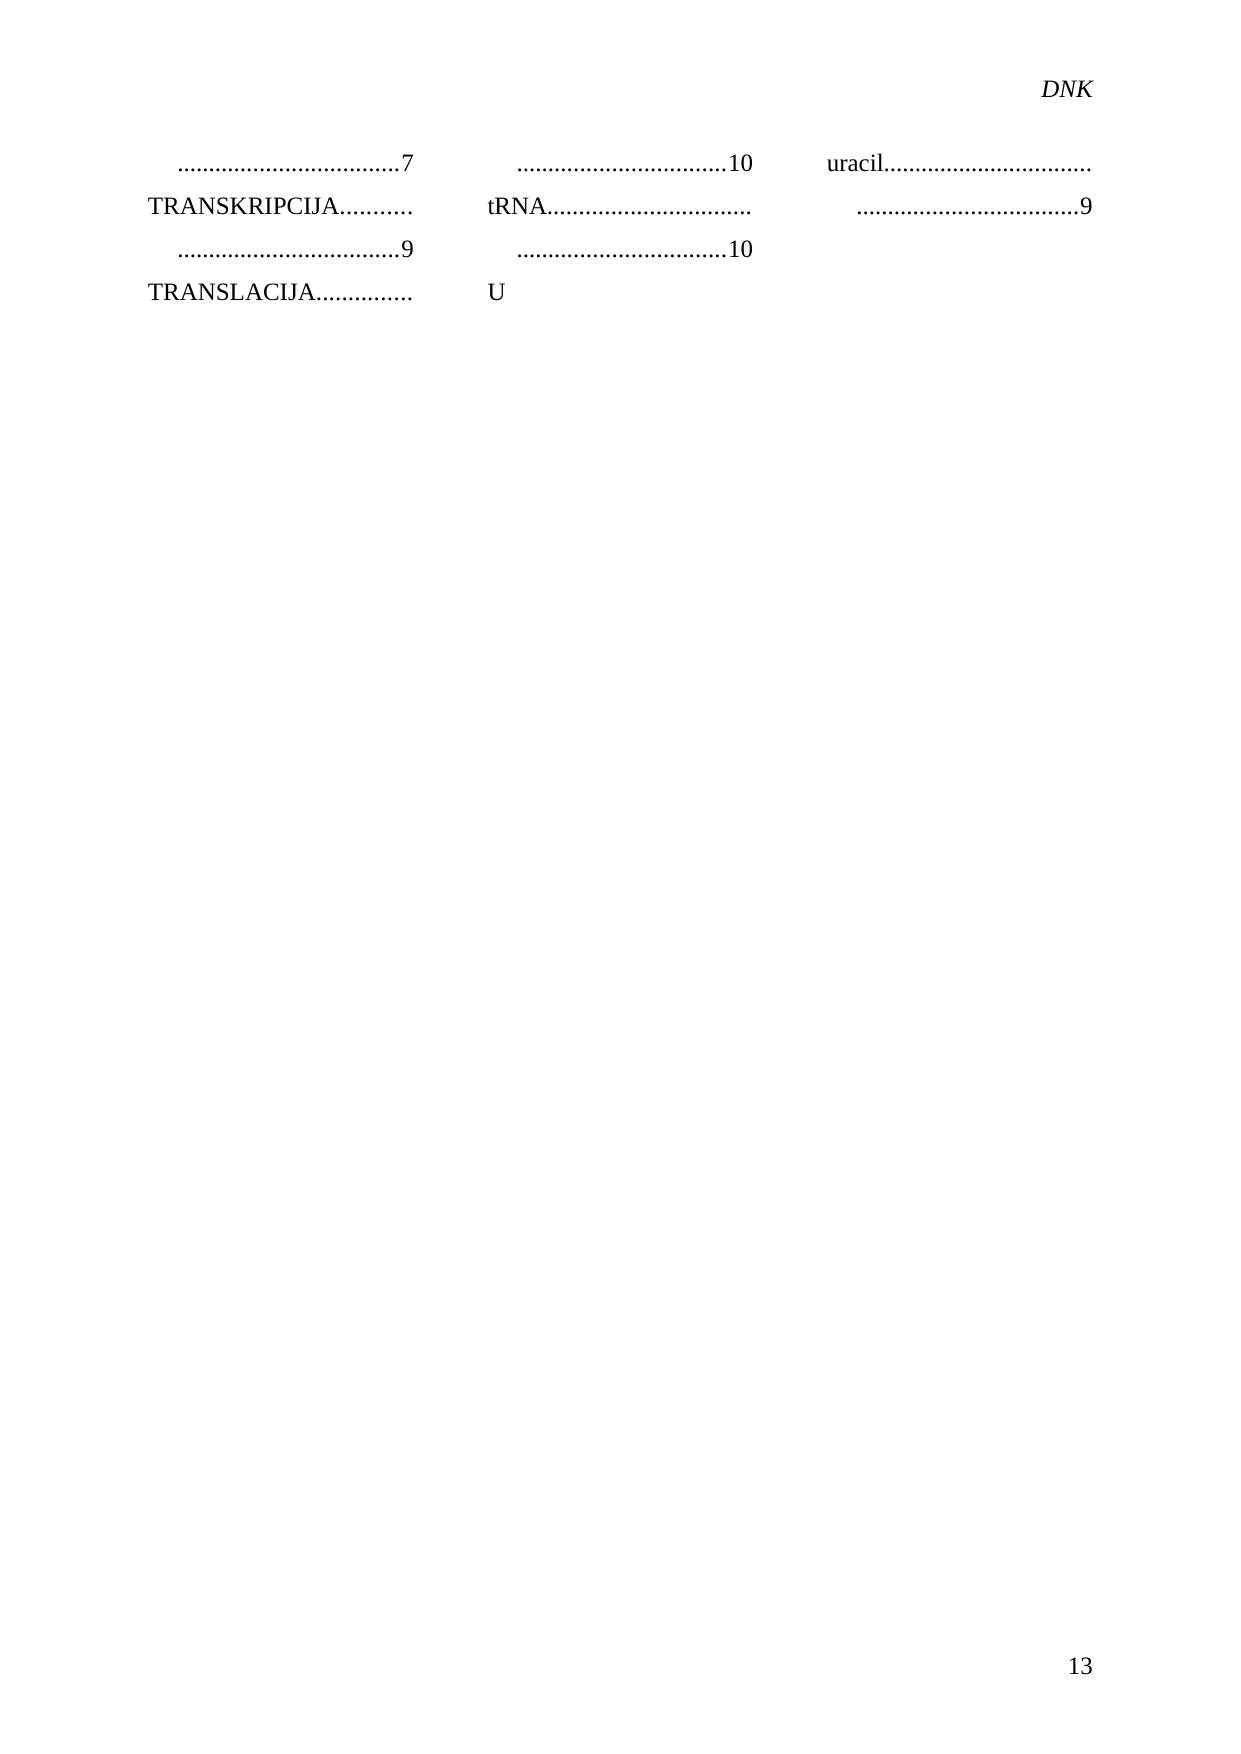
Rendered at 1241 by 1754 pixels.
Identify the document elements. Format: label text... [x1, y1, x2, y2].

text 9 [177, 234, 413, 263]
text tRNA [487, 191, 753, 219]
text 9 [856, 191, 1092, 219]
text 7 [177, 148, 413, 176]
text TRANSKRIPCIJA [148, 191, 413, 219]
text uracil [827, 148, 1092, 176]
text TRANSLACIJA [148, 277, 413, 306]
text 10 [517, 234, 753, 263]
text 10 [517, 148, 753, 176]
text U [487, 277, 753, 306]
